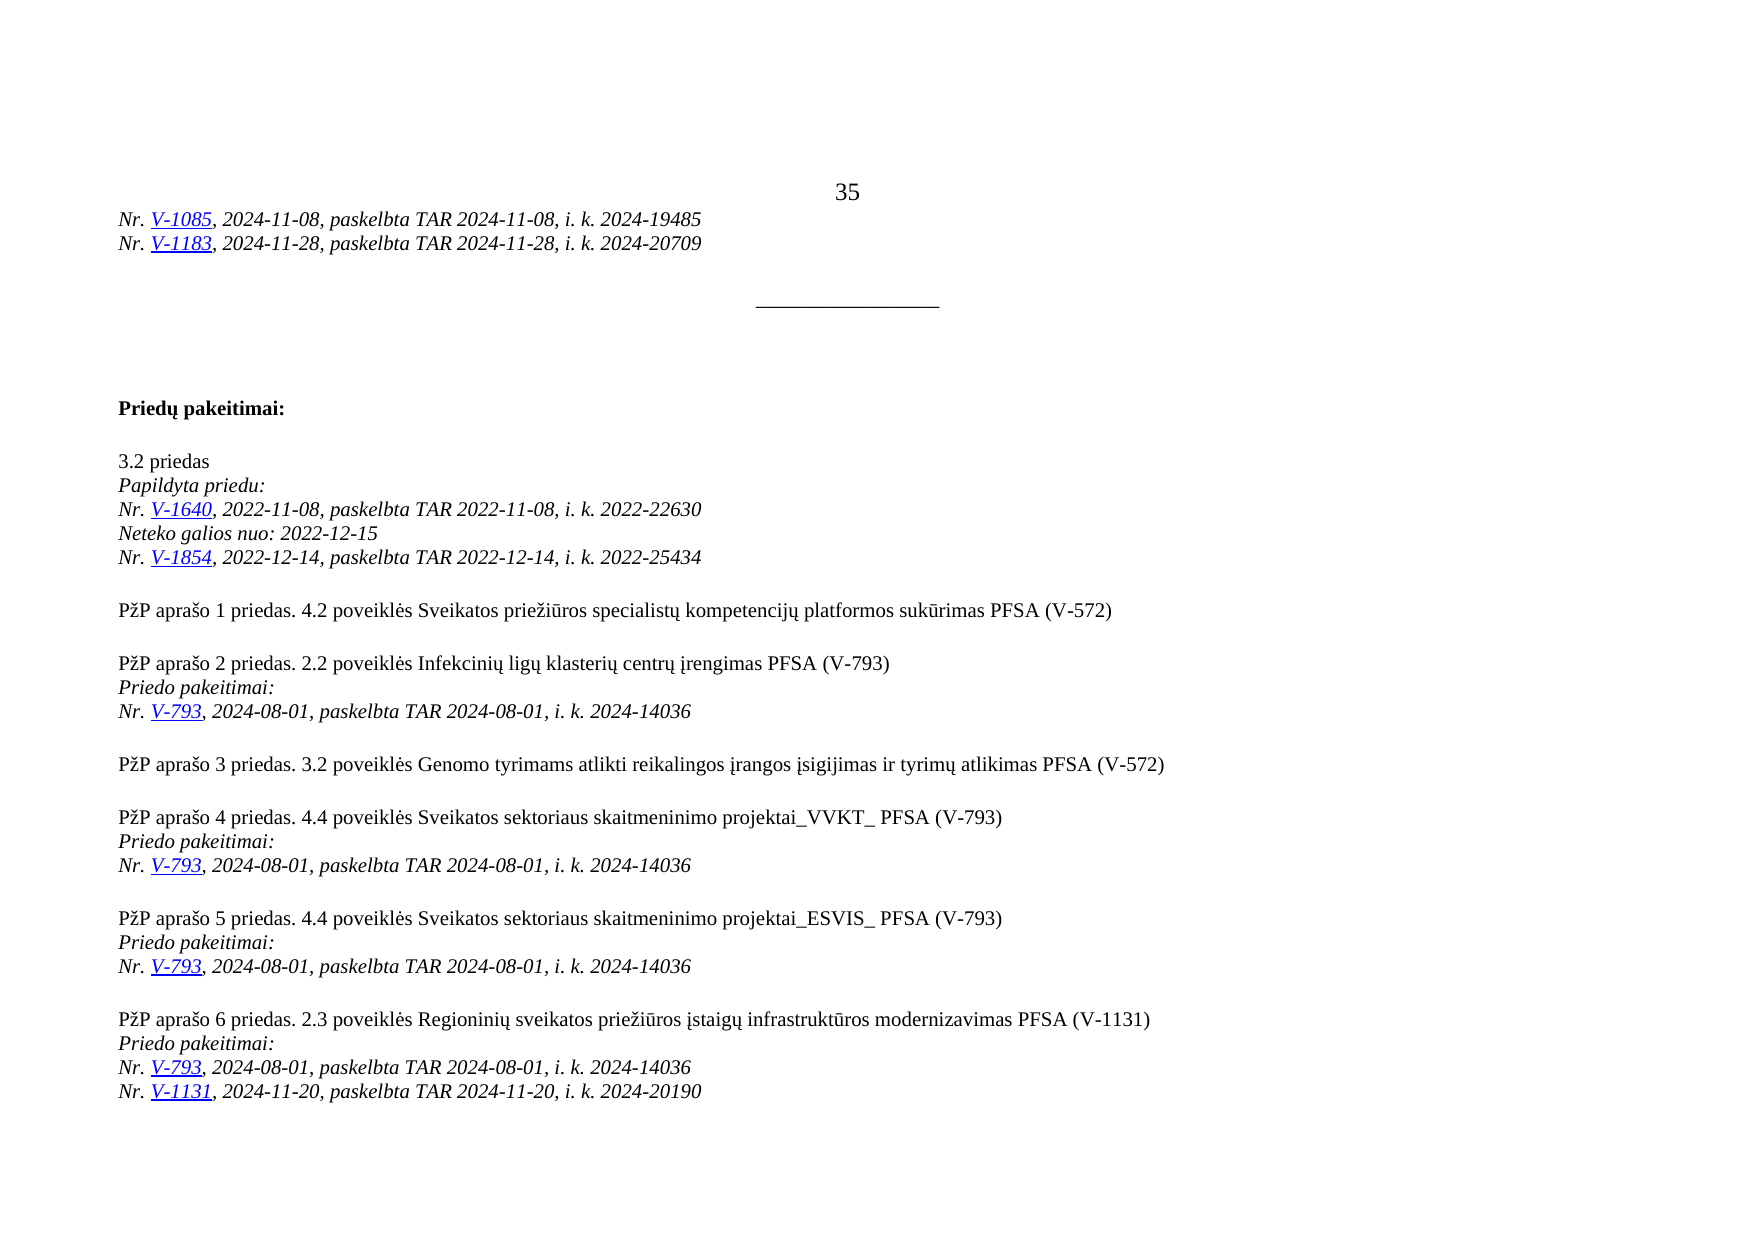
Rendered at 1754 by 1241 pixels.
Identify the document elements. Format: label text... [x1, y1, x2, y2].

text Priedo pakeitimai: [118, 675, 1577, 699]
text Priedų pakeitimai: [118, 396, 1577, 420]
text Nr. V-1183, 2024-11-28, paskelbta TAR 2024-11-28, i. k. 2024-20709 [118, 231, 1577, 255]
text Priedo pakeitimai: [118, 929, 1577, 954]
text Nr. V-1085, 2024-11-08, paskelbta TAR 2024-11-08, i. k. 2024-19485 [118, 207, 1577, 231]
text PžP aprašo 6 priedas. 2.3 poveiklės Regioninių sveikatos priežiūros įstaigų infrastruktūros modernizavimas PFSA (V-1131) [118, 1006, 1577, 1031]
text PžP aprašo 2 priedas. 2.2 poveiklės Infekcinių ligų klasterių centrų įrengimas PFSA (V-793) [118, 651, 1577, 675]
text Nr. V-793, 2024-08-01, paskelbta TAR 2024-08-01, i. k. 2024-14036 [118, 1054, 1577, 1079]
text ________________ [118, 283, 1577, 310]
text PžP aprašo 4 priedas. 4.4 poveiklės Sveikatos sektoriaus skaitmeninimo projektai_VVKT_ PFSA (V-793) [118, 804, 1577, 829]
text Neteko galios nuo: 2022-12-15 [118, 521, 1577, 545]
text Nr. V-793, 2024-08-01, paskelbta TAR 2024-08-01, i. k. 2024-14036 [118, 954, 1577, 978]
text Nr. V-793, 2024-08-01, paskelbta TAR 2024-08-01, i. k. 2024-14036 [118, 699, 1577, 723]
text PžP aprašo 5 priedas. 4.4 poveiklės Sveikatos sektoriaus skaitmeninimo projektai_ESVIS_ PFSA (V-793) [118, 906, 1577, 929]
text PžP aprašo 3 priedas. 3.2 poveiklės Genomo tyrimams atlikti reikalingos įrangos įsigijimas ir tyrimų atlikimas PFSA (V-572) [118, 752, 1577, 776]
text Nr. V-793, 2024-08-01, paskelbta TAR 2024-08-01, i. k. 2024-14036 [118, 853, 1577, 877]
text 3.2 priedas [118, 449, 1577, 473]
text PžP aprašo 1 priedas. 4.2 poveiklės Sveikatos priežiūros specialistų kompetencijų platformos sukūrimas PFSA (V-572) [118, 598, 1577, 622]
text Priedo pakeitimai: [118, 1031, 1577, 1054]
text Papildyta priedu: [118, 473, 1577, 497]
text Priedo pakeitimai: [118, 829, 1577, 853]
text Nr. V-1640, 2022-11-08, paskelbta TAR 2022-11-08, i. k. 2022-22630 [118, 497, 1577, 521]
text Nr. V-1854, 2022-12-14, paskelbta TAR 2022-12-14, i. k. 2022-25434 [118, 545, 1577, 569]
text Nr. V-1131, 2024-11-20, paskelbta TAR 2024-11-20, i. k. 2024-20190 [118, 1079, 1577, 1103]
